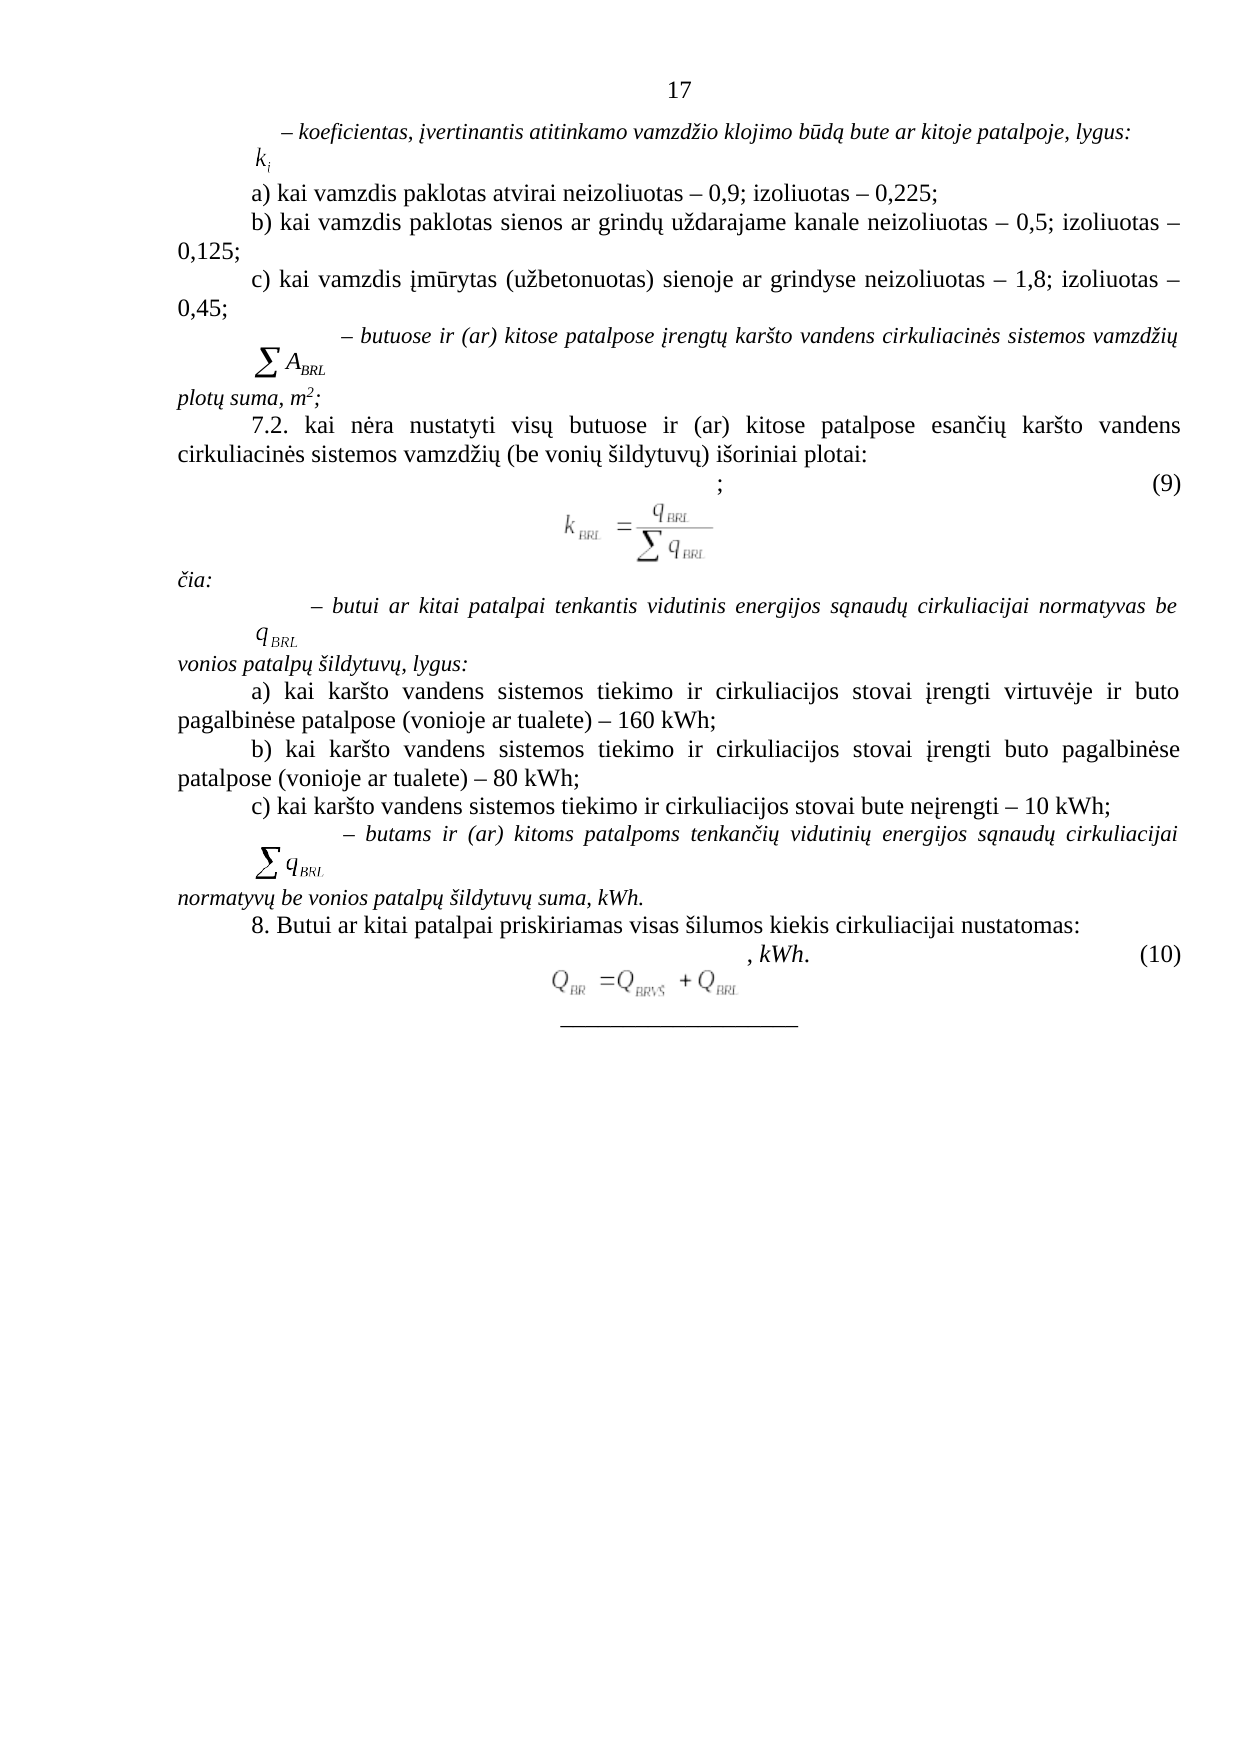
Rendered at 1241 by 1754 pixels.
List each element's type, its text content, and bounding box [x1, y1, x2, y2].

text ___________________ [177, 1001, 1181, 1030]
text 7.2. kai nėra nustatyti visų butuose ir (ar) kitose patalpose esančių karšto vandens cirkuliacinės sistemos vamzdžių (be vonių šildytuvų) išoriniai plotai: [177, 410, 1181, 468]
text – butams ir (ar) kitoms patalpoms tenkančių vidutinių energijos sąnaudų cirkuliacijai normatyvų be vonios patalpų šildytuvų suma, kWh. [177, 820, 1181, 911]
text 8. Butui ar kitai patalpai priskiriamas visas šilumos kiekis cirkuliacijai nustatomas: [177, 911, 1181, 939]
text čia: [177, 566, 1181, 592]
text c) kai vamzdis įmūrytas (užbetonuotas) sienoje ar grindyse neizoliuotas – 1,8; izoliuotas – 0,45; [177, 264, 1181, 322]
text – koeficientas, įvertinantis atitinkamo vamzdžio klojimo būdą bute ar kitoje patalpoje, lygus: [177, 118, 1181, 178]
text b) kai vamzdis paklotas sienos ar grindų uždarajame kanale neizoliuotas – 0,5; izoliuotas – 0,125; [177, 207, 1181, 264]
text a) kai vamzdis paklotas atvirai neizoliuotas – 0,9; izoliuotas – 0,225; [177, 178, 1181, 207]
text a) kai karšto vandens sistemos tiekimo ir cirkuliacijos stovai įrengti virtuvėje ir buto pagalbinėse patalpose (vonioje ar tualete) – 160 kWh; [177, 676, 1181, 734]
text ; (9) [177, 468, 1181, 566]
text – butui ar kitai patalpai tenkantis vidutinis energijos sąnaudų cirkuliacijai normatyvas be vonios patalpų šildytuvų, lygus: [177, 592, 1181, 676]
text c) kai karšto vandens sistemos tiekimo ir cirkuliacijos stovai bute neįrengti – 10 kWh; [177, 791, 1181, 820]
text – butuose ir (ar) kitose patalpose įrengtų karšto vandens cirkuliacinės sistemos vamzdžių plotų suma, m2; [177, 322, 1181, 410]
text , kWh. (10) [177, 939, 1181, 1001]
text b) kai karšto vandens sistemos tiekimo ir cirkuliacijos stovai įrengti buto pagalbinėse patalpose (vonioje ar tualete) – 80 kWh; [177, 734, 1181, 791]
